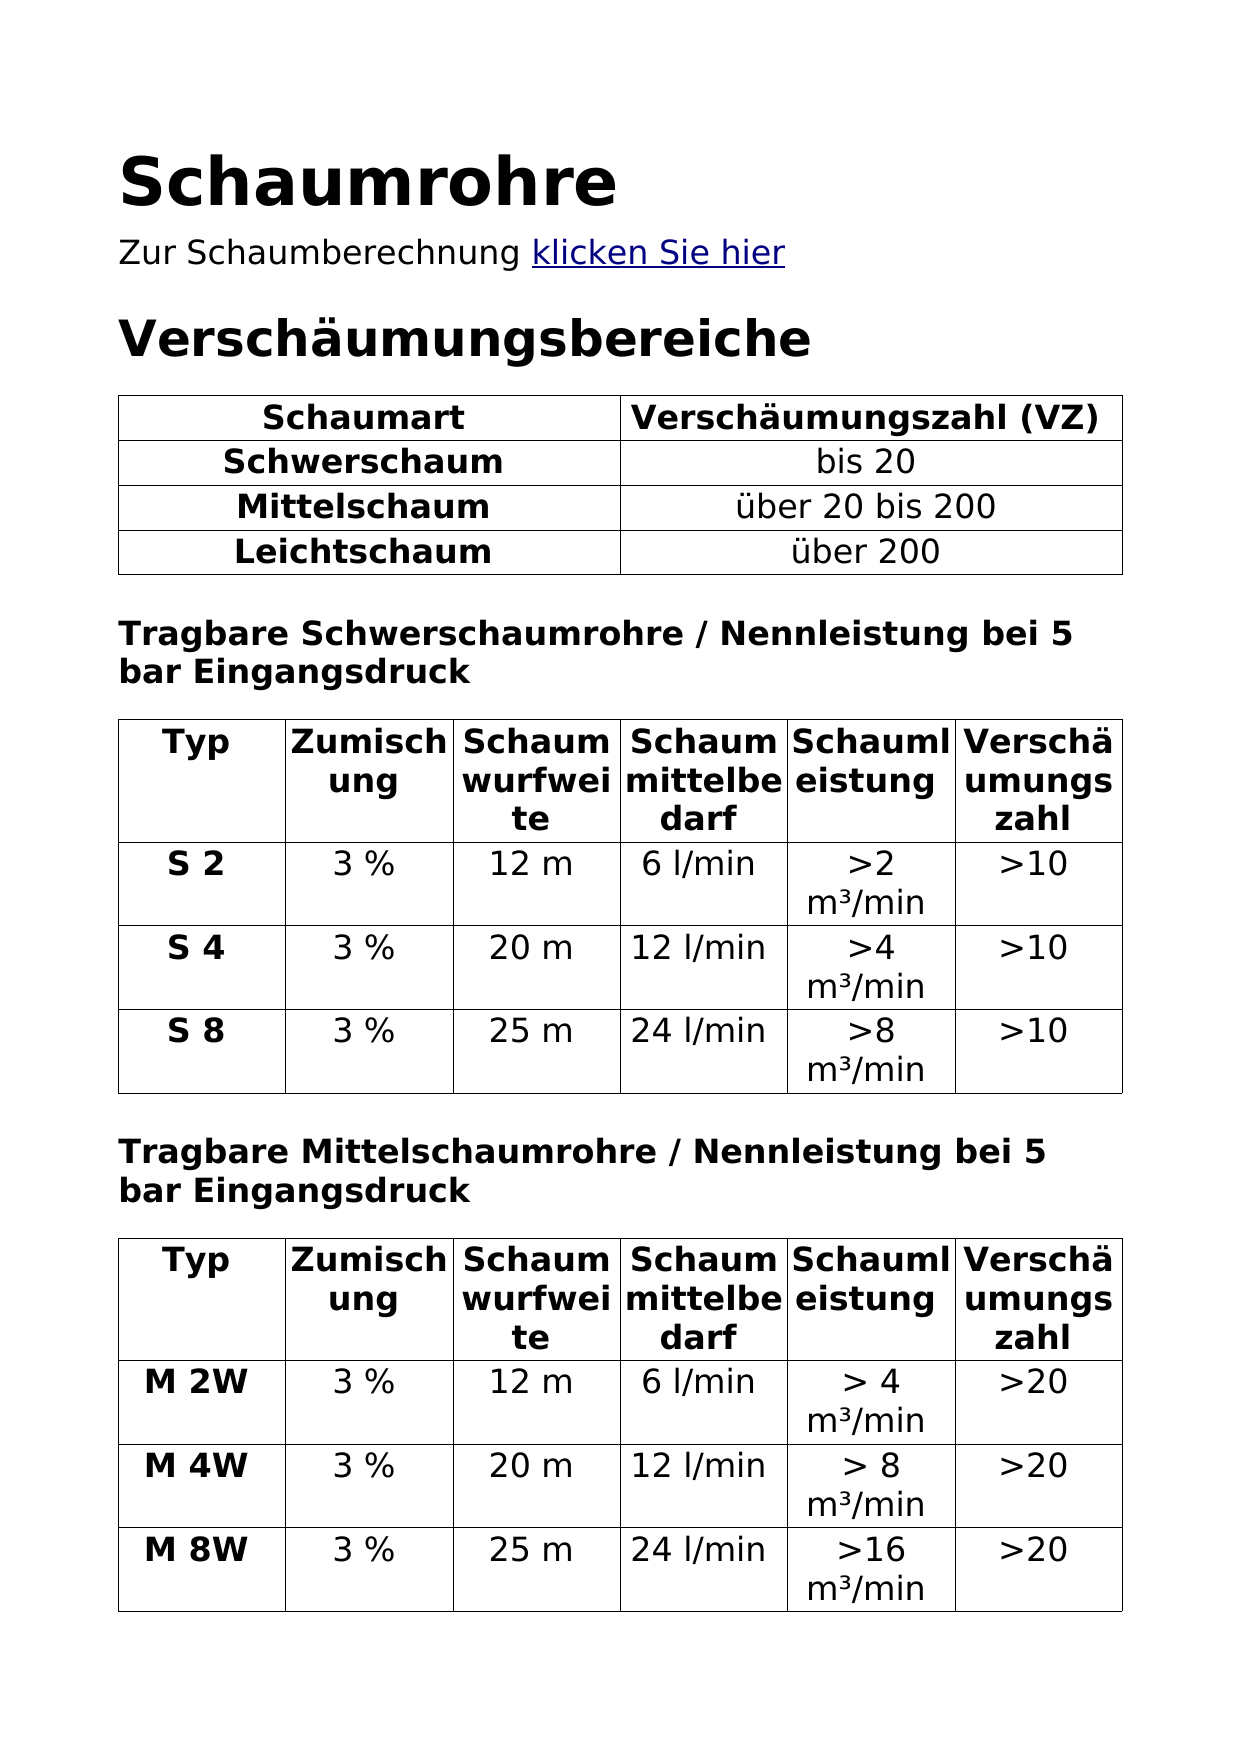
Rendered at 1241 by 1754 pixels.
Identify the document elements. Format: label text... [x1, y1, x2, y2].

subtitle Schaumrohre [118, 143, 1122, 221]
table_header Schaumleistung [788, 1239, 955, 1360]
table_cell > 8 m³/min [788, 1445, 955, 1527]
subtitle Tragbare Schwerschaumrohre / Nennleistung bei 5 bar Eingangsdruck [118, 614, 1122, 692]
table_cell > 4 m³/min [788, 1361, 955, 1444]
table_cell 3 % [286, 926, 453, 1009]
table_header Schaumleistung [788, 720, 955, 842]
table_cell >8 m³/min [788, 1010, 955, 1093]
table_cell >20 [956, 1445, 1122, 1527]
table_cell 20 m [454, 926, 620, 1009]
table_cell Mittelschaum [119, 486, 620, 529]
text Zur Schaumberechnung klicken Sie hier [118, 233, 1122, 272]
table_cell 6 l/min [621, 843, 787, 925]
table_cell >4 m³/min [788, 926, 955, 1009]
subtitle Verschäumungsbereiche [118, 309, 1122, 368]
table_cell Schwerschaum [119, 441, 620, 485]
table_header Verschäumungszahl (VZ) [621, 396, 1122, 440]
subtitle Tragbare Mittelschaumrohre / Nennleistung bei 5 bar Eingangsdruck [118, 1132, 1122, 1210]
table_cell 12 m [454, 1361, 620, 1444]
table_header Schaummittelbedarf [621, 1239, 787, 1360]
table_header Verschäumungszahl [956, 1239, 1122, 1360]
table_cell >20 [956, 1361, 1122, 1444]
table_header Typ [119, 720, 285, 842]
table_cell 12 m [454, 843, 620, 925]
table_cell 6 l/min [621, 1361, 787, 1444]
table_header Schaumart [119, 396, 620, 440]
table_cell S 2 [119, 843, 285, 925]
table_cell S 8 [119, 1010, 285, 1093]
table_header Zumischung [286, 1239, 453, 1360]
table_cell 24 l/min [621, 1528, 787, 1611]
table_cell >10 [956, 926, 1122, 1009]
table_cell 3 % [286, 1445, 453, 1527]
table_header Verschäumungszahl [956, 720, 1122, 842]
table_cell M 2W [119, 1361, 285, 1444]
table_cell 3 % [286, 1528, 453, 1611]
table_cell >2 m³/min [788, 843, 955, 925]
table_cell 3 % [286, 843, 453, 925]
table_header Typ [119, 1239, 285, 1360]
table_header Schaummittelbedarf [621, 720, 787, 842]
table_header Schaumwurfweite [454, 720, 620, 842]
table_header Schaumwurfweite [454, 1239, 620, 1360]
table_cell 20 m [454, 1445, 620, 1527]
table_cell 12 l/min [621, 1445, 787, 1527]
table_cell über 20 bis 200 [621, 486, 1122, 529]
table_cell 3 % [286, 1010, 453, 1093]
table_cell Leichtschaum [119, 531, 620, 574]
table_cell bis 20 [621, 441, 1122, 485]
table_cell 25 m [454, 1528, 620, 1611]
table_cell 12 l/min [621, 926, 787, 1009]
table_header Zumischung [286, 720, 453, 842]
table_cell >16 m³/min [788, 1528, 955, 1611]
table_cell über 200 [621, 531, 1122, 574]
table_cell >20 [956, 1528, 1122, 1611]
table_cell 24 l/min [621, 1010, 787, 1093]
table_cell 25 m [454, 1010, 620, 1093]
table_cell S 4 [119, 926, 285, 1009]
table_cell >10 [956, 843, 1122, 925]
table_cell 3 % [286, 1361, 453, 1444]
table_cell >10 [956, 1010, 1122, 1093]
table_cell M 8W [119, 1528, 285, 1611]
table_cell M 4W [119, 1445, 285, 1527]
